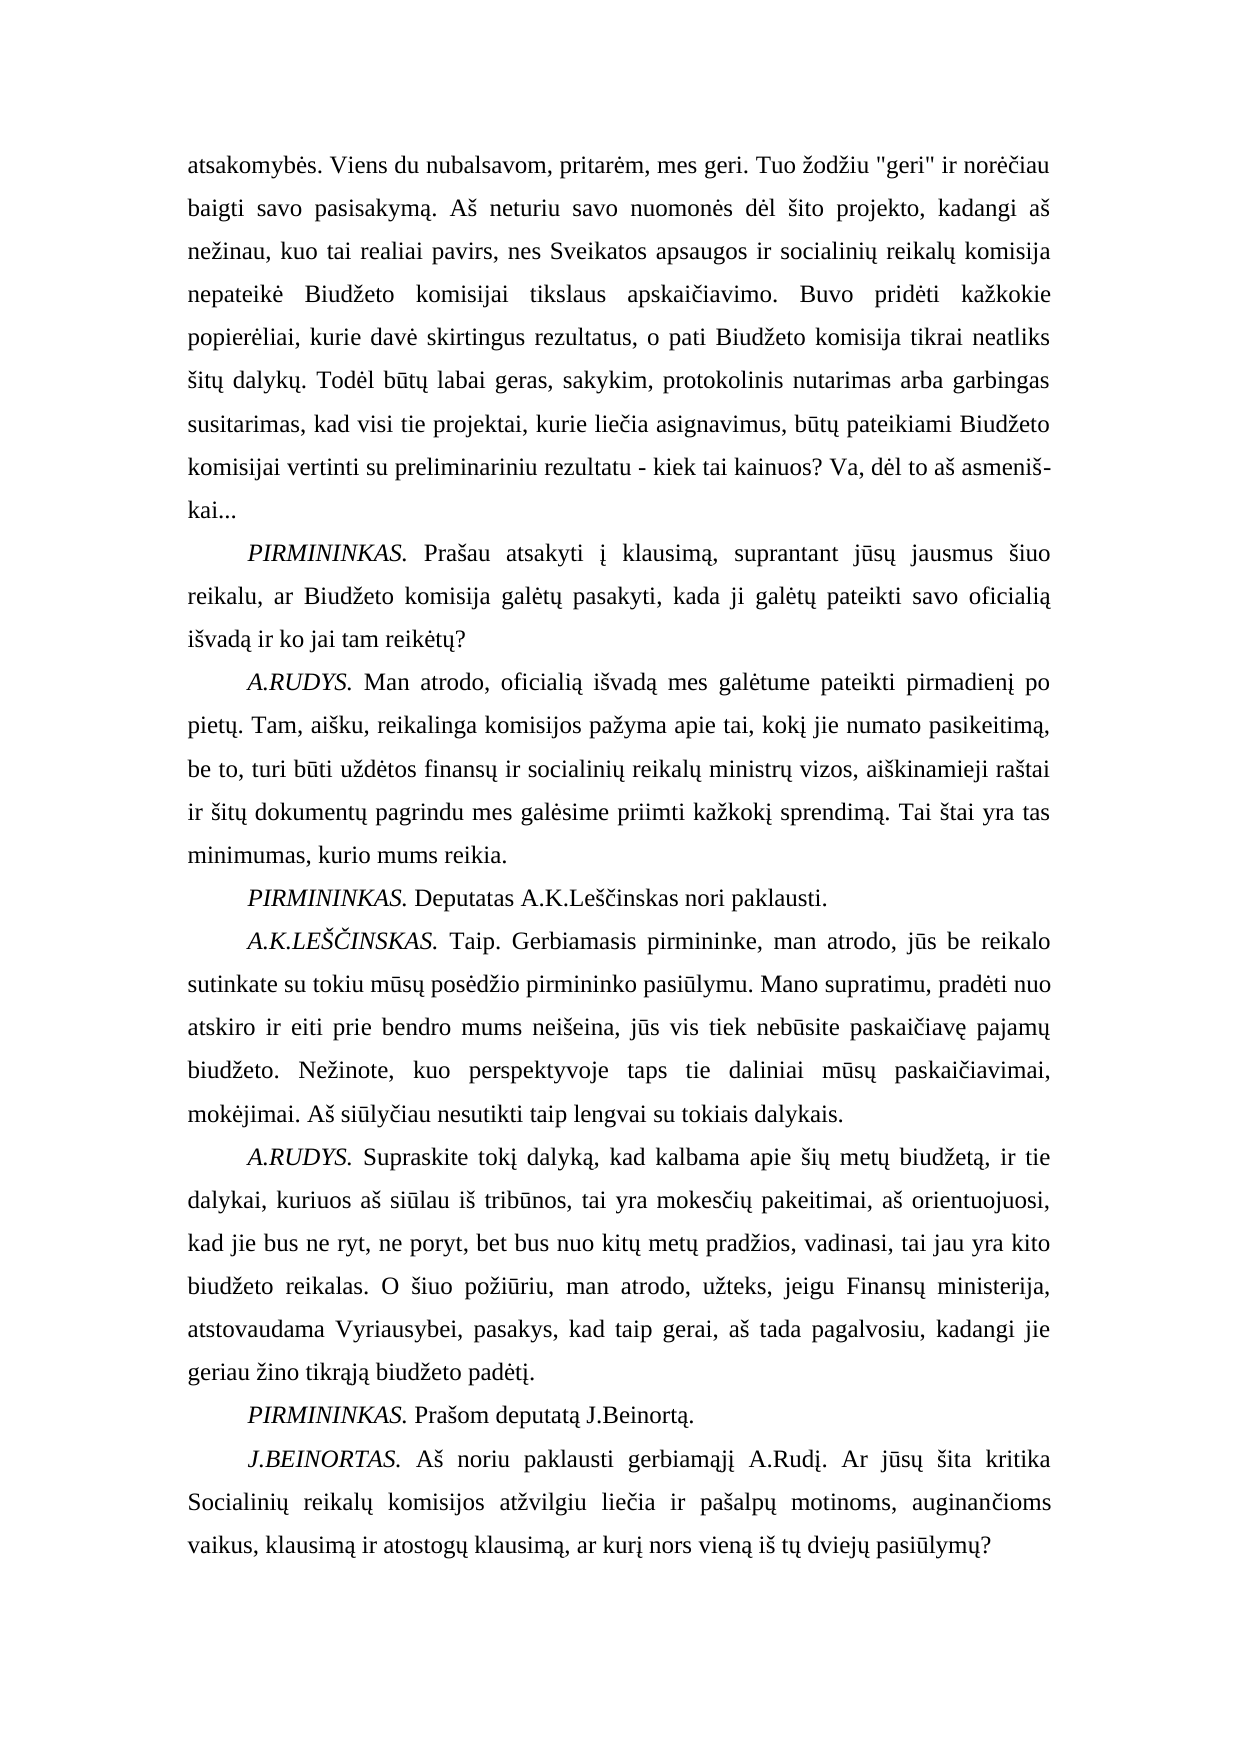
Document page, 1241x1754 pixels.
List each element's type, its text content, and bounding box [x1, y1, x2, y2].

text A.K.LEŠČINSKAS. Taip. Gerbiamasis pirmininke, man atrodo, jūs be reikalo sutinkate su tokiu mūsų posėdžio pirmininko pasiūlymu. Mano sup­ratimu, pradėti nuo atskiro ir eiti prie bendro mums neišeina, jūs vis tiek nebūsite paskaičiavę pajamų biudžeto. Nežinote, kuo perspektyvoje taps tie daliniai mūsų paskaičiavimai, mokėjimai. Aš siūlyčiau nesutikti taip lengvai su tokiais dalykais. [187, 926, 1051, 1127]
text J.BEINORTAS. Aš noriu paklausti gerbiamąjį A.Rudį. Ar jūsų šita kritika Socialinių reikalų komisijos atžvilgiu liečia ir pašalpų motinoms, auginan­čioms vaikus, klausimą ir atostogų klausimą, ar kurį nors vieną iš tų dviejų pasiūlymų? [187, 1444, 1051, 1559]
text A.RUDYS. Supraskite tokį dalyką, kad kalbama apie šių metų biudžetą, ir tie dalykai, kuriuos aš siūlau iš tribūnos, tai yra mokesčių pakeitimai, aš orientuojuosi, kad jie bus ne ryt, ne poryt, bet bus nuo kitų metų pradžios, vadinasi, tai jau yra kito biudžeto reikalas. O šiuo požiūriu, man atrodo, užteks, jeigu Finansų ministerija, atstovaudama Vyriausybei, pasakys, kad taip gerai, aš tada pagalvosiu, kadangi jie geriau žino tikrąją biudžeto padėtį. [187, 1142, 1051, 1386]
text PIRMININKAS. Deputatas A.K.Leščinskas nori paklausti. [187, 883, 1051, 912]
text atsakomybės. Viens du nubalsavom, pritarėm, mes geri. Tuo žodžiu "geri" ir norėčiau baigti savo pasisakymą. Aš neturiu savo nuomonės dėl šito projekto, kadangi aš nežinau, kuo tai realiai pavirs, nes Sveikatos apsaugos ir socialinių reikalų komisija nepateikė Biudžeto komisijai tikslaus apskai­čiavimo. Buvo pridėti kažkokie popierėliai, kurie davė skirtingus rezultatus, o pati Biudžeto komisija tikrai neatliks šitų dalykų. Todėl būtų labai geras, sakykim, protokolinis nutarimas arba garbingas susitarimas, kad visi tie projektai, kurie liečia asignavimus, būtų pateikiami Biudžeto komisijai ver­tinti su preliminariniu rezultatu - kiek tai kainuos? Va, dėl to aš asmeniš­kai... [187, 150, 1051, 524]
text PIRMININKAS. Prašom deputatą J.Beinortą. [187, 1401, 1051, 1429]
text A.RUDYS. Man atrodo, oficialią išvadą mes galėtume pateikti pirmadienį po pietų. Tam, aišku, reikalinga komisijos pažyma apie tai, kokį jie numato pasikeitimą, be to, turi būti uždėtos finansų ir socialinių reikalų ministrų vizos, aiškinamieji raštai ir šitų dokumentų pagrindu mes galėsime priimti kažkokį sprendimą. Tai štai yra tas minimumas, kurio mums reikia. [187, 667, 1051, 869]
text PIRMININKAS. Prašau atsakyti į klausimą, suprantant jūsų jausmus šiuo reikalu, ar Biudžeto komisija galėtų pasakyti, kada ji galėtų pateikti savo oficialią išvadą ir ko jai tam reikėtų? [187, 538, 1051, 653]
